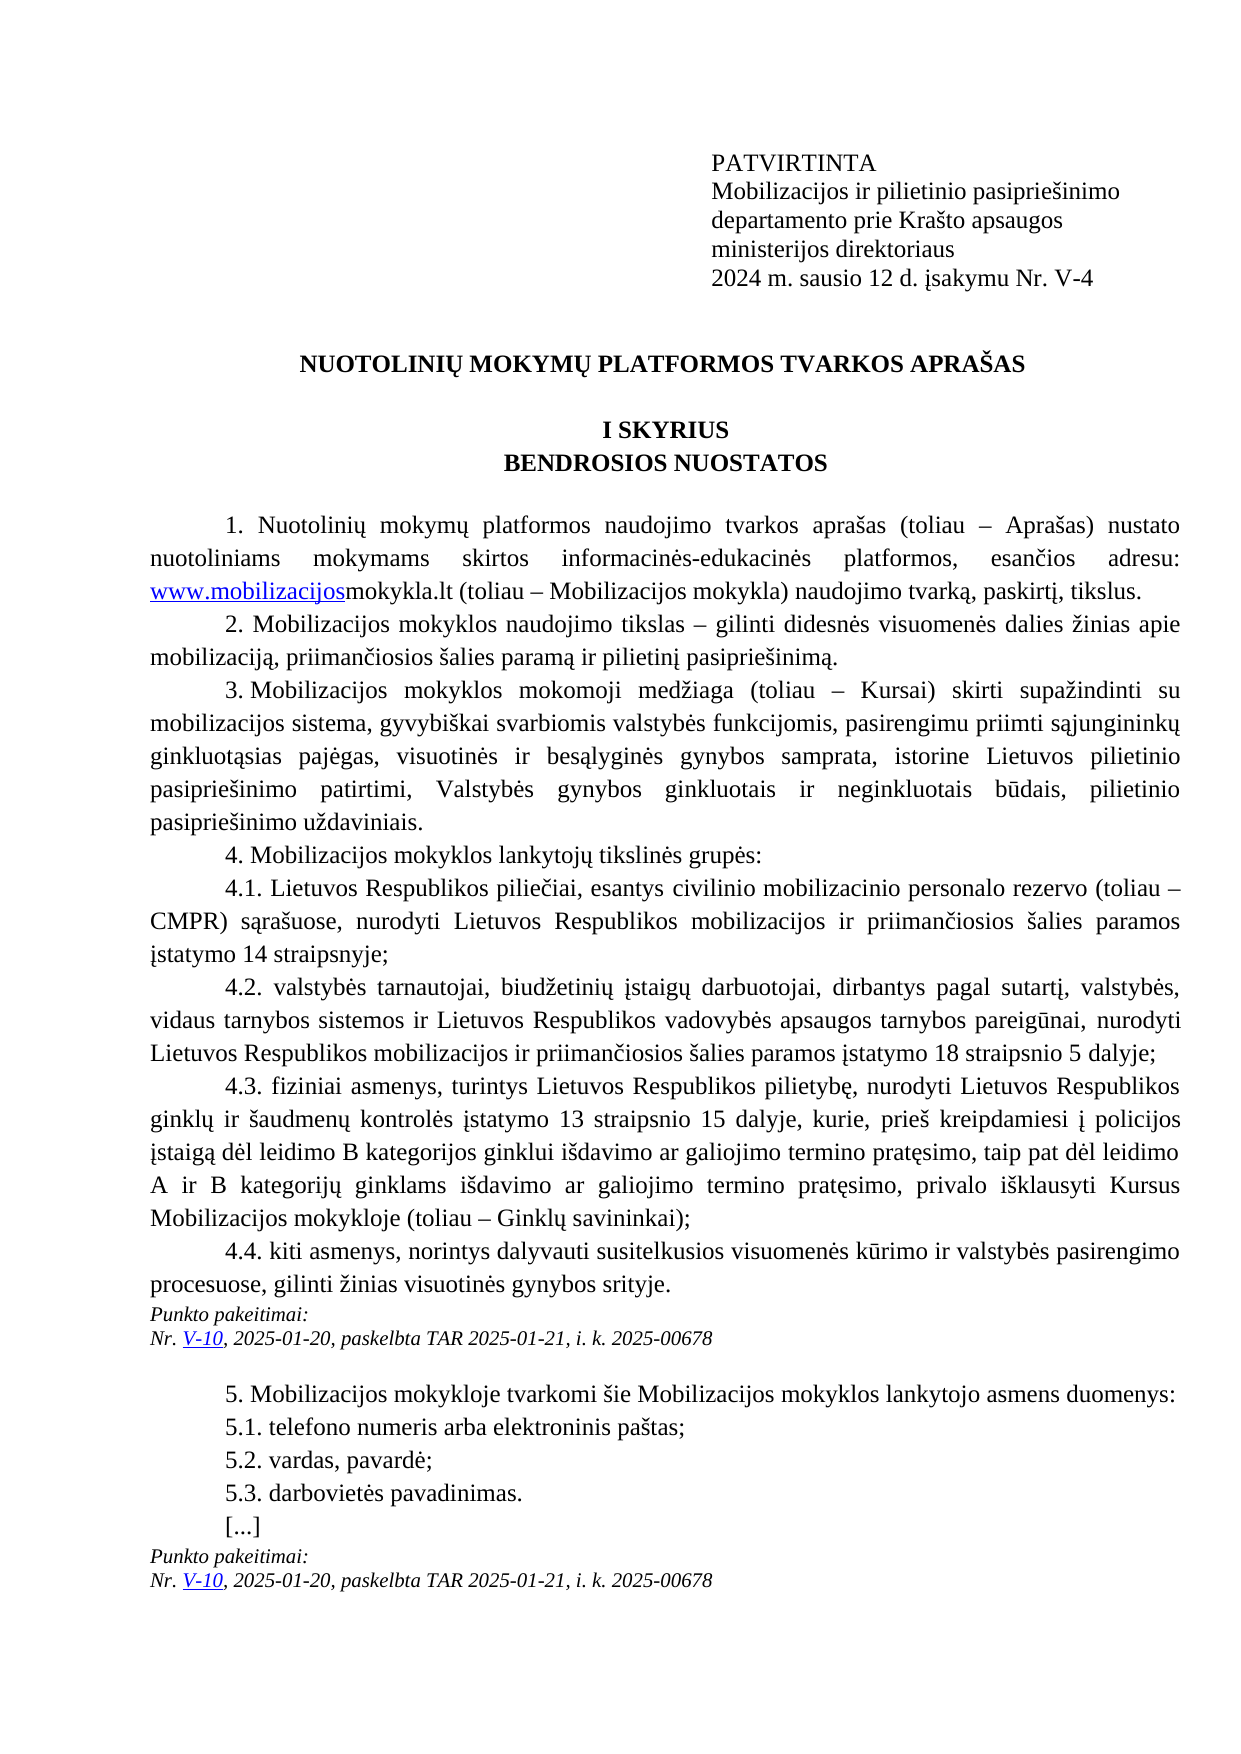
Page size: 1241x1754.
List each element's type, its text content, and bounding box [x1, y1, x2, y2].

text Nr. V-10, 2025-01-20, paskelbta TAR 2025-01-21, i. k. 2025-00678 [150, 1568, 1181, 1592]
text NUOTOLINIŲ MOKYMŲ PLATFORMOS TVARKOS APRAŠAS [150, 349, 1181, 378]
text 4.1. Lietuvos Respublikos piliečiai, esantys civilinio mobilizacinio personalo rezervo (toliau – CMPR) sąrašuose, nurodyti Lietuvos Respublikos mobilizacijos ir priimančiosios šalies paramos įstatymo 14 straipsnyje; [150, 873, 1181, 968]
text PATVIRTINTA [711, 148, 1181, 176]
text Punkto pakeitimai: [150, 1544, 1181, 1568]
text 4.2. valstybės tarnautojai, biudžetinių įstaigų darbuotojai, dirbantys pagal sutartį, valstybės, vidaus tarnybos sistemos ir Lietuvos Respublikos vadovybės apsaugos tarnybos pareigūnai, nurodyti Lietuvos Respublikos mobilizacijos ir priimančiosios šalies paramos įstatymo 18 straipsnio 5 dalyje; [150, 972, 1181, 1067]
text departamento prie Krašto apsaugos [711, 205, 1181, 234]
text 5.3. darbovietės pavadinimas. [150, 1478, 1181, 1507]
text 1. Nuotolinių mokymų platformos naudojimo tvarkos aprašas (toliau – Aprašas) nustato nuotoliniams mokymams skirtos informacinės-edukacinės platformos, esančios adresu: www.mobilizacijosmokykla.lt (toliau – Mobilizacijos mokykla) naudojimo tvarką, paskirtį, tikslus. [150, 510, 1181, 604]
text I SKYRIUS [150, 415, 1181, 444]
text Mobilizacijos ir pilietinio pasipriešinimo [711, 176, 1181, 205]
text 2. Mobilizacijos mokyklos naudojimo tikslas – gilinti didesnės visuomenės dalies žinias apie mobilizaciją, priimančiosios šalies paramą ir pilietinį pasipriešinimą. [150, 609, 1181, 671]
text 4.4. kiti asmenys, norintys dalyvauti susitelkusios visuomenės kūrimo ir valstybės pasirengimo procesuose, gilinti žinias visuotinės gynybos srityje. [150, 1236, 1181, 1298]
text 4. Mobilizacijos mokyklos lankytojų tikslinės grupės: [150, 840, 1181, 869]
text Nr. V-10, 2025-01-20, paskelbta TAR 2025-01-21, i. k. 2025-00678 [150, 1326, 1181, 1350]
text 5. Mobilizacijos mokykloje tvarkomi šie Mobilizacijos mokyklos lankytojo asmens duomenys: [150, 1379, 1181, 1408]
text 3. Mobilizacijos mokyklos mokomoji medžiaga (toliau – Kursai) skirti supažindinti su mobilizacijos sistema, gyvybiškai svarbiomis valstybės funkcijomis, pasirengimu priimti sąjungininkų ginkluotąsias pajėgas, visuotinės ir besąlyginės gynybos samprata, istorine Lietuvos pilietinio pasipriešinimo patirtimi, Valstybės gynybos ginkluotais ir neginkluotais būdais, pilietinio pasipriešinimo uždaviniais. [150, 675, 1181, 836]
text 4.3. fiziniai asmenys, turintys Lietuvos Respublikos pilietybę, nurodyti Lietuvos Respublikos ginklų ir šaudmenų kontrolės įstatymo 13 straipsnio 15 dalyje, kurie, prieš kreipdamiesi į policijos įstaigą dėl leidimo B kategorijos ginklui išdavimo ar galiojimo termino pratęsimo, taip pat dėl leidimo A ir B kategorijų ginklams išdavimo ar galiojimo termino pratęsimo, privalo išklausyti Kursus Mobilizacijos mokykloje (toliau – Ginklų savininkai); [150, 1071, 1181, 1232]
text 5.2. vardas, pavardė; [150, 1445, 1181, 1474]
text Punkto pakeitimai: [150, 1302, 1181, 1326]
text ministerijos direktoriaus [711, 234, 1181, 263]
text 5.1. telefono numeris arba elektroninis paštas; [150, 1412, 1181, 1441]
text [...] [150, 1511, 1181, 1540]
text 2024 m. sausio 12 d. įsakymu Nr. V‑4 [711, 263, 1181, 291]
text BENDROSIOS NUOSTATOS [150, 448, 1181, 477]
